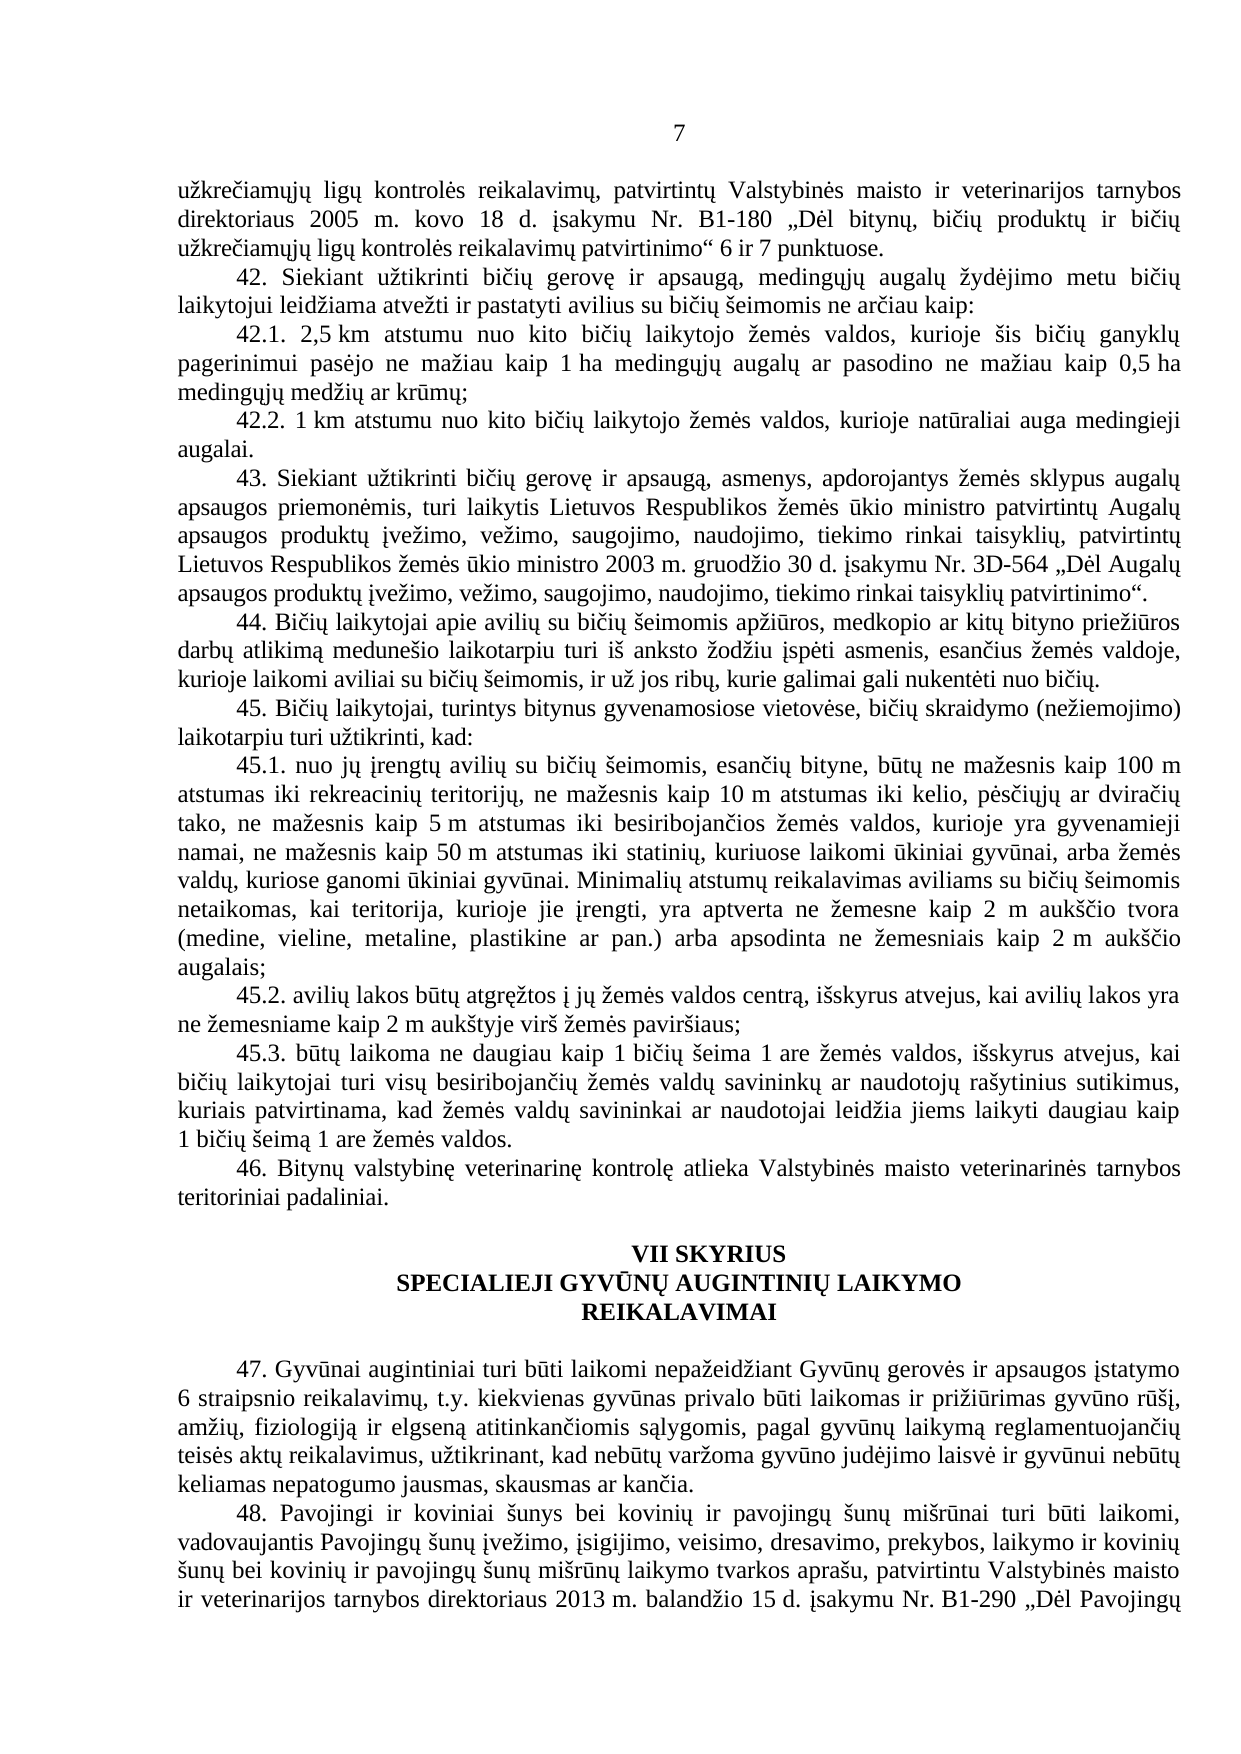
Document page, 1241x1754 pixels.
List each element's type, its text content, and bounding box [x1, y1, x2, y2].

text 44. Bičių laikytojai apie avilių su bičių šeimomis apžiūros, medkopio ar kitų bityno priežiūros darbų atlikimą medunešio laikotarpiu turi iš anksto žodžiu įspėti asmenis, esančius žemės valdoje, kurioje laikomi aviliai su bičių šeimomis, ir už jos ribų, kurie galimai gali nukentėti nuo bičių. [177, 607, 1181, 693]
text 47. Gyvūnai augintiniai turi būti laikomi nepažeidžiant Gyvūnų gerovės ir apsaugos įstatymo 6 straipsnio reikalavimų, t.y. kiekvienas gyvūnas privalo būti laikomas ir prižiūrimas gyvūno rūšį, amžių, fiziologiją ir elgseną atitinkančiomis sąlygomis, pagal gyvūnų laikymą reglamentuojančių teisės aktų reikalavimus, užtikrinant, kad nebūtų varžoma gyvūno judėjimo laisvė ir gyvūnui nebūtų keliamas nepatogumo jausmas, skausmas ar kančia. [177, 1354, 1181, 1498]
text 48. Pavojingi ir koviniai šunys bei kovinių ir pavojingų šunų mišrūnai turi būti laikomi, vadovaujantis Pavojingų šunų įvežimo, įsigijimo, veisimo, dresavimo, prekybos, laikymo ir kovinių šunų bei kovinių ir pavojingų šunų mišrūnų laikymo tvarkos aprašu, patvirtintu Valstybinės maisto ir veterinarijos tarnybos direktoriaus 2013 m. balandžio 15 d. įsakymu Nr. B1-290 „Dėl Pavojingų [177, 1498, 1181, 1613]
text 42.2. 1 km atstumu nuo kito bičių laikytojo žemės valdos, kurioje natūraliai auga medingieji augalai. [177, 406, 1181, 463]
text 45.1. nuo jų įrengtų avilių su bičių šeimomis, esančių bityne, būtų ne mažesnis kaip 100 m atstumas iki rekreacinių teritorijų, ne mažesnis kaip 10 m atstumas iki kelio, pėsčiųjų ar dviračių tako, ne mažesnis kaip 5 m atstumas iki besiribojančios žemės valdos, kurioje yra gyvenamieji namai, ne mažesnis kaip 50 m atstumas iki statinių, kuriuose laikomi ūkiniai gyvūnai, arba žemės valdų, kuriose ganomi ūkiniai gyvūnai. Minimalių atstumų reikalavimas aviliams su bičių šeimomis netaikomas, kai teritorija, kurioje jie įrengti, yra aptverta ne žemesne kaip 2 m aukščio tvora (medine, vieline, metaline, plastikine ar pan.) arba apsodinta ne žemesniais kaip 2 m aukščio augalais; [177, 751, 1181, 981]
text 45.2. avilių lakos būtų atgręžtos į jų žemės valdos centrą, išskyrus atvejus, kai avilių lakos yra ne žemesniame kaip 2 m aukštyje virš žemės paviršiaus; [177, 981, 1181, 1038]
text VII SKYRIUS [177, 1239, 1181, 1268]
text 45. Bičių laikytojai, turintys bitynus gyvenamosiose vietovėse, bičių skraidymo (nežiemojimo) laikotarpiu turi užtikrinti, kad: [177, 693, 1181, 751]
text 42.1. 2,5 km atstumu nuo kito bičių laikytojo žemės valdos, kurioje šis bičių ganyklų pagerinimui pasėjo ne mažiau kaip 1 ha medingųjų augalų ar pasodino ne mažiau kaip 0,5 ha medingųjų medžių ar krūmų; [177, 319, 1181, 406]
text 43. Siekiant užtikrinti bičių gerovę ir apsaugą, asmenys, apdorojantys žemės sklypus augalų apsaugos priemonėmis, turi laikytis Lietuvos Respublikos žemės ūkio ministro patvirtintų Augalų apsaugos produktų įvežimo, vežimo, saugojimo, naudojimo, tiekimo rinkai taisyklių, patvirtintų Lietuvos Respublikos žemės ūkio ministro 2003 m. gruodžio 30 d. įsakymu Nr. 3D-564 „Dėl Augalų apsaugos produktų įvežimo, vežimo, saugojimo, naudojimo, tiekimo rinkai taisyklių patvirtinimo“. [177, 463, 1181, 607]
text SPECIALIEJI GYVŪNŲ AUGINTINIŲ LAIKYMO [177, 1268, 1181, 1297]
text užkrečiamųjų ligų kontrolės reikalavimų, patvirtintų Valstybinės maisto ir veterinarijos tarnybos direktoriaus 2005 m. kovo 18 d. įsakymu Nr. B1-180 „Dėl bitynų, bičių produktų ir bičių užkrečiamųjų ligų kontrolės reikalavimų patvirtinimo“ 6 ir 7 punktuose. [177, 176, 1181, 262]
text 46. Bitynų valstybinę veterinarinę kontrolę atlieka Valstybinės maisto veterinarinės tarnybos teritoriniai padaliniai. [177, 1153, 1181, 1211]
text 42. Siekiant užtikrinti bičių gerovę ir apsaugą, medingųjų augalų žydėjimo metu bičių laikytojui leidžiama atvežti ir pastatyti avilius su bičių šeimomis ne arčiau kaip: [177, 262, 1181, 319]
text REIKALAVIMAI [177, 1297, 1181, 1326]
text 45.3. būtų laikoma ne daugiau kaip 1 bičių šeima 1 are žemės valdos, išskyrus atvejus, kai bičių laikytojai turi visų besiribojančių žemės valdų savininkų ar naudotojų rašytinius sutikimus, kuriais patvirtinama, kad žemės valdų savininkai ar naudotojai leidžia jiems laikyti daugiau kaip 1 bičių šeimą 1 are žemės valdos. [177, 1038, 1181, 1153]
